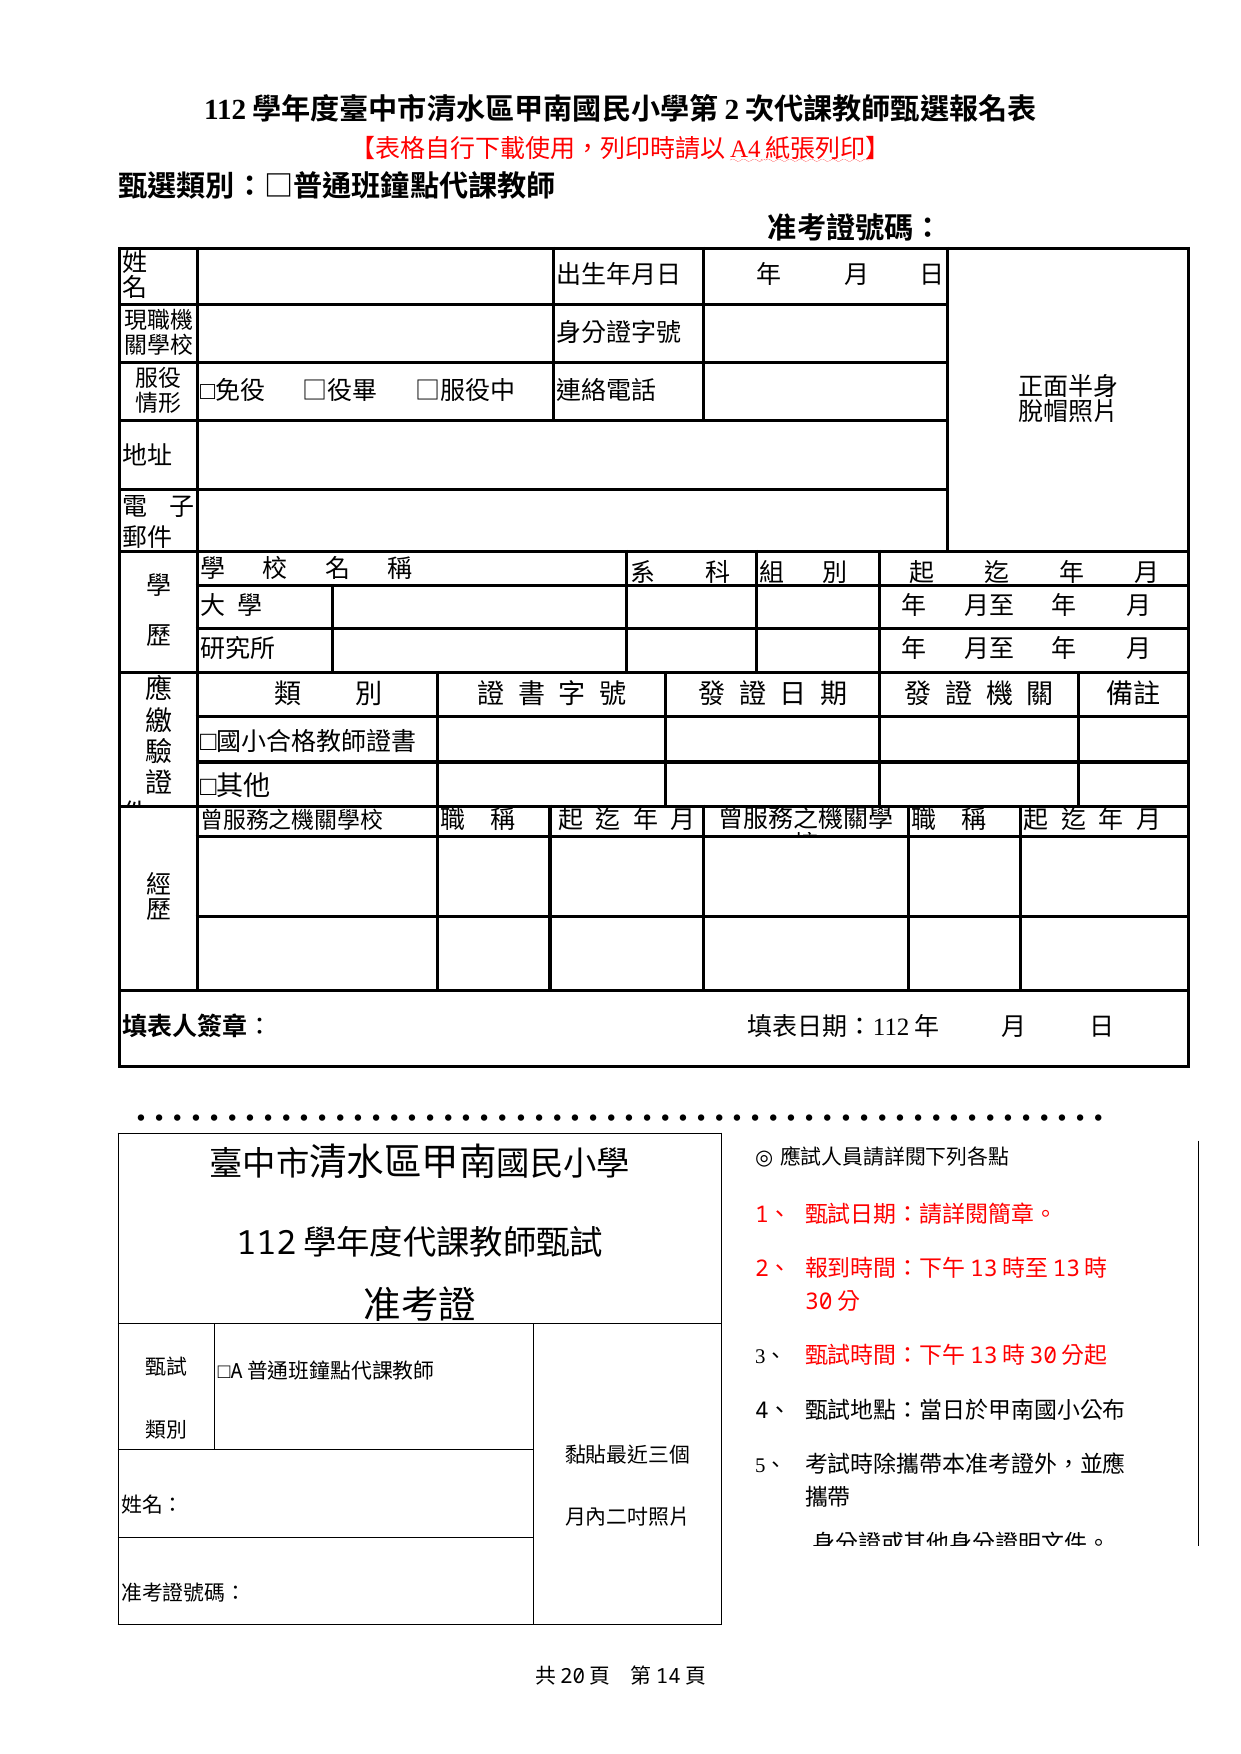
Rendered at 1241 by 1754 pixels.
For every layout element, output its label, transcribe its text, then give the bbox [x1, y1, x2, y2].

table_cell □免役 □役畢 □服役中 [199, 364, 552, 419]
table_cell 地址 [121, 422, 196, 487]
text 【表格自行下載使用，列印時請以A4紙張列印】 [118, 128, 1122, 164]
table_cell 起 迄 年 月 [881, 553, 1187, 584]
table_header 臺中市清水區甲南國民小學 112學年度代課教師甄試 准考證 [119, 1134, 721, 1323]
table_cell □A普通班鐘點代課教師 [215, 1324, 533, 1449]
table_cell [199, 491, 946, 550]
table_cell [667, 764, 878, 804]
table_cell [334, 630, 625, 671]
table_cell [334, 587, 625, 627]
table_cell 現職機關學校 [121, 306, 196, 361]
table_cell [910, 838, 1019, 915]
table_header 臺中市清水區甲南國民小學 112學年度代課教師甄試 准考證 [46, 1143, 96, 1568]
table_cell 曾服務之機關學校 [705, 808, 907, 834]
table_cell [705, 306, 946, 361]
table_cell 身分證字號 [555, 306, 702, 361]
table_header 正面半身 脫帽照片 [949, 250, 1187, 550]
table_cell [199, 306, 552, 361]
table_cell [439, 718, 664, 760]
table_cell 起 迄 年 月 [552, 808, 702, 834]
table_cell 服役 情形 [121, 364, 196, 419]
table_cell [1080, 718, 1187, 760]
table_cell [552, 838, 702, 915]
table_cell [758, 587, 878, 627]
table_cell 學 校 名 稱 [199, 553, 625, 584]
table_cell 應 繳 驗 證 件 [121, 674, 196, 804]
table_cell 學 歷 [121, 553, 196, 671]
table_cell [1022, 918, 1187, 988]
table_cell [1022, 838, 1187, 915]
table_cell [1080, 764, 1187, 804]
table_cell □其他 [199, 764, 436, 804]
table_cell 起 迄 年 月 [1022, 808, 1187, 834]
table_header 姓 名 [121, 250, 196, 303]
table_cell 准考證號碼： [119, 1538, 533, 1624]
table_cell 系 科 [628, 553, 755, 584]
table_cell 連絡電話 [555, 364, 702, 419]
table_cell □國小合格教師證書 [199, 718, 436, 760]
table_cell 姓名： [119, 1450, 533, 1537]
table_cell [881, 764, 1077, 804]
table_cell [667, 718, 878, 760]
table_cell 曾服務之機關學校 [199, 808, 436, 834]
table_header [199, 250, 552, 303]
text 112學年度臺中市清水區甲南國民小學第2次代課教師甄選報名表 [118, 86, 1122, 128]
table_cell 大 學 [199, 587, 331, 627]
table_cell [705, 918, 907, 988]
table_cell 職 稱 [439, 808, 548, 834]
table_cell [705, 364, 946, 419]
table_cell 發 證 日 期 [667, 674, 878, 715]
table_cell [552, 918, 702, 988]
table_header 出生年月日 [555, 250, 702, 303]
table_cell 證 書 字 號 [439, 674, 664, 715]
table_cell 備註 [1080, 674, 1187, 715]
table_cell [910, 918, 1019, 988]
table_cell 年 月至 年 月 [881, 587, 1187, 627]
table_cell [758, 630, 878, 671]
text 甄選類別：□普通班鐘點代課教師 [118, 164, 1122, 204]
table_cell [439, 764, 664, 804]
table_cell 職 稱 [910, 808, 1019, 834]
table_cell 組 別 [758, 553, 878, 584]
table_cell 黏貼最近三個 月內二吋照片 [534, 1324, 721, 1624]
table_cell [439, 918, 548, 988]
text ……………………………………………… [118, 1070, 1122, 1132]
table_cell 研究所 [199, 630, 331, 671]
table_header 年 月 日 [705, 250, 946, 303]
table_cell [199, 918, 436, 988]
table_cell [705, 838, 907, 915]
table_cell [628, 587, 755, 627]
table_cell 類 別 [199, 674, 436, 715]
table_cell 經 歷 [121, 808, 196, 988]
table_cell 發 證 機 關 [881, 674, 1077, 715]
table_cell 年 月至 年 月 [881, 630, 1187, 671]
table_header 臺中市清水區甲南國民小學 112學年度代課教師甄試 准考證 [740, 1133, 1214, 1553]
table_cell 電子郵件 [121, 491, 196, 550]
table_cell 甄試 類別 [119, 1324, 214, 1449]
table_cell [881, 718, 1077, 760]
text 准考證號碼： [768, 204, 1122, 247]
table_cell [439, 838, 548, 915]
table_cell 填表人簽章： 填表日期：112年 月 日 [121, 992, 1187, 1064]
table_cell [199, 838, 436, 915]
table_cell [628, 630, 755, 671]
table_cell [199, 422, 946, 487]
